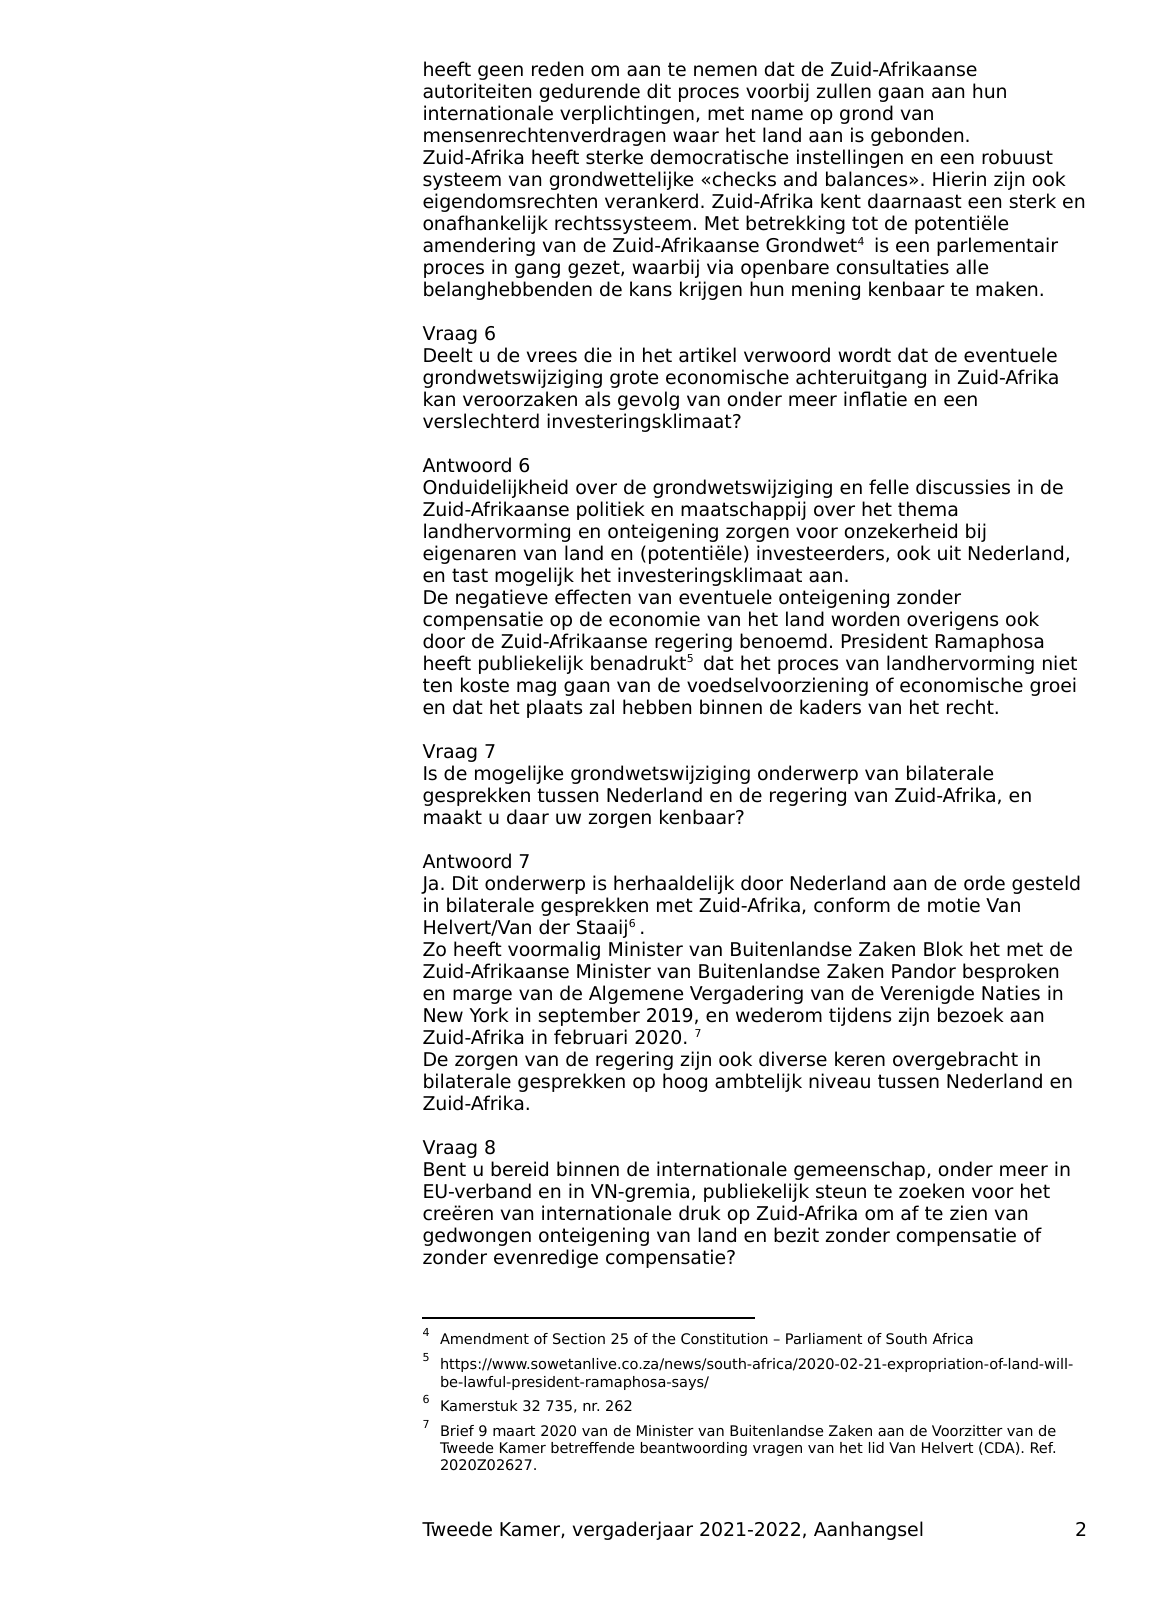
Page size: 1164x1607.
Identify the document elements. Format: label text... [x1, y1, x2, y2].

text Kamerstuk 32 735, nr. 262 [422, 1393, 1087, 1416]
text Vraag 6 [422, 323, 1087, 345]
text Amendment of Section 25 of the Constitution – Parliament of South Africa [422, 1327, 1087, 1349]
text heeft geen reden om aan te nemen dat de Zuid-Afrikaanse autoriteiten gedurende dit proces voorbij zullen gaan aan hun internationale verplichtingen, met name op grond van mensenrechtenverdragen waar het land aan is gebonden. [422, 59, 1087, 147]
text Zuid-Afrika heeft sterke democratische instellingen en een robuust systeem van grondwettelijke «checks and balances». Hierin zijn ook eigendomsrechten verankerd. Zuid-Afrika kent daarnaast een sterk en onafhankelijk rechtssysteem. Met betrekking tot de potentiële amendering van de Zuid-Afrikaanse Grondwet is een parlementair proces in gang gezet, waarbij via openbare consultaties alle belanghebbenden de kans krijgen hun mening kenbaar te maken. [422, 147, 1087, 301]
text Deelt u de vrees die in het artikel verwoord wordt dat de eventuele grondwetswijziging grote economische achteruitgang in Zuid-Afrika kan veroorzaken als gevolg van onder meer inflatie en een verslechterd investeringsklimaat? [422, 345, 1087, 433]
text De negatieve effecten van eventuele onteigening zonder compensatie op de economie van het land worden overigens ook door de Zuid-Afrikaanse regering benoemd. President Ramaphosa heeft publiekelijk benadrukt dat het proces van landhervorming niet ten koste mag gaan van de voedselvoorziening of economische groei en dat het plaats zal hebben binnen de kaders van het recht. [422, 587, 1087, 719]
text Antwoord 6 [422, 455, 1087, 477]
text Zo heeft voormalig Minister van Buitenlandse Zaken Blok het met de Zuid-Afrikaanse Minister van Buitenlandse Zaken Pandor besproken en marge van de Algemene Vergadering van de Verenigde Naties in New York in september 2019, en wederom tijdens zijn bezoek aan Zuid-Afrika in februari 2020. [422, 939, 1087, 1049]
text Brief 9 maart 2020 van de Minister van Buitenlandse Zaken aan de Voorzitter van de Tweede Kamer betreffende beantwoording vragen van het lid Van Helvert (CDA). Ref. 2020Z02627. [422, 1418, 1087, 1474]
text Vraag 8 [422, 1137, 1087, 1159]
text https://www.sowetanlive.co.za/news/south-africa/2020-02-21-expropriation-of-land-will-be-lawful-president-ramaphosa-says/ [422, 1352, 1087, 1391]
text Onduidelijkheid over de grondwetswijziging en felle discussies in de Zuid-Afrikaanse politiek en maatschappij over het thema landhervorming en onteigening zorgen voor onzekerheid bij eigenaren van land en (potentiële) investeerders, ook uit Nederland, en tast mogelijk het investeringsklimaat aan. [422, 477, 1087, 587]
text Is de mogelijke grondwetswijziging onderwerp van bilaterale gesprekken tussen Nederland en de regering van Zuid-Afrika, en maakt u daar uw zorgen kenbaar? [422, 763, 1087, 829]
text Bent u bereid binnen de internationale gemeenschap, onder meer in EU-verband en in VN-gremia, publiekelijk steun te zoeken voor het creëren van internationale druk op Zuid-Afrika om af te zien van gedwongen onteigening van land en bezit zonder compensatie of zonder evenredige compensatie? [422, 1159, 1087, 1269]
text De zorgen van de regering zijn ook diverse keren overgebracht in bilaterale gesprekken op hoog ambtelijk niveau tussen Nederland en Zuid-Afrika. [422, 1049, 1087, 1115]
text Antwoord 7 [422, 851, 1087, 873]
text Ja. Dit onderwerp is herhaaldelijk door Nederland aan de orde gesteld in bilaterale gesprekken met Zuid-Afrika, conform de motie Van Helvert/Van der Staaij. [422, 873, 1087, 939]
text Vraag 7 [422, 741, 1087, 763]
